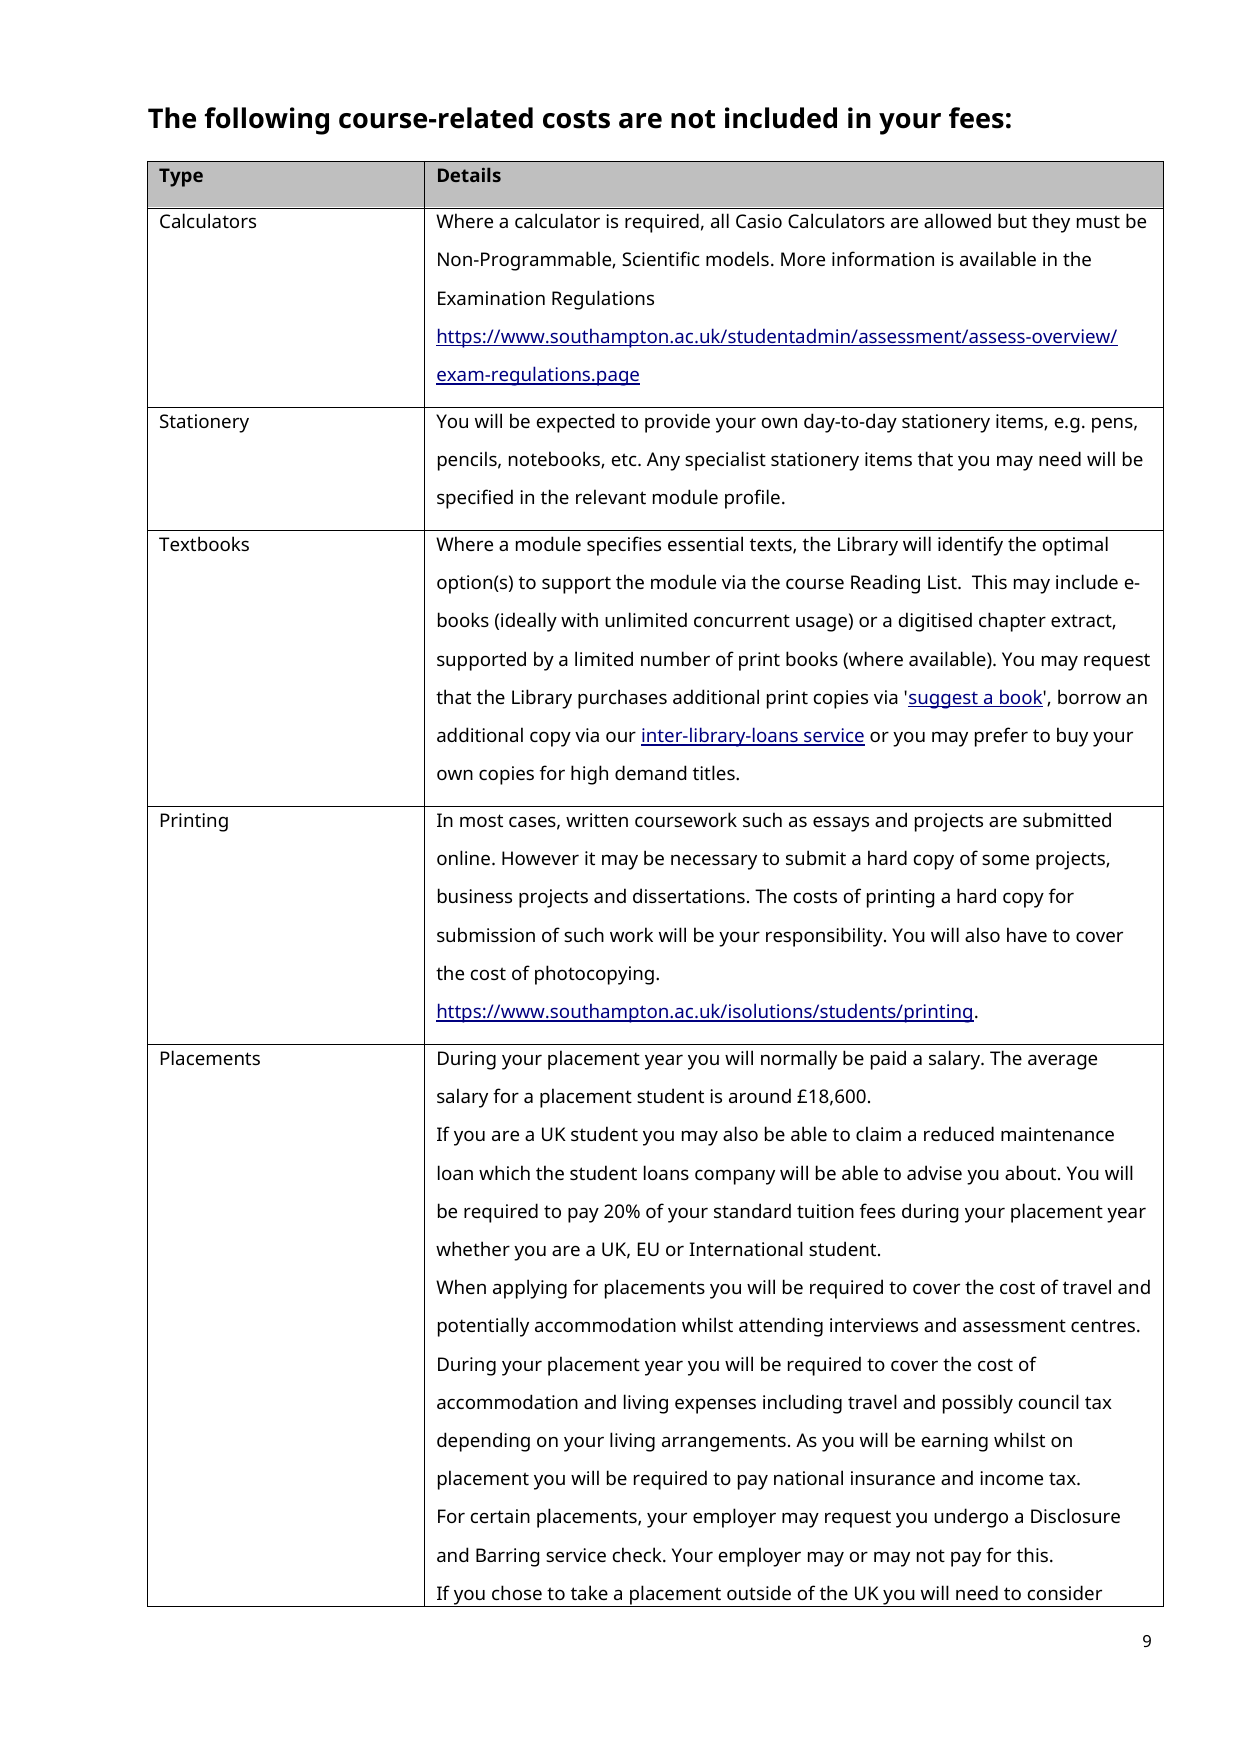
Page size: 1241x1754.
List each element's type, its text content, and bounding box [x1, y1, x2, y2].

table_cell Stationery [148, 408, 424, 530]
table_cell In most cases, written coursework such as essays and projects are submitted online. However it may be necessary to submit a hard copy of some projects, business projects and dissertations. The costs of printing a hard copy for submission of such work will be your responsibility. You will also have to cover the cost of photocopying. https://www.southampton.ac.uk/isolutions/students/printing. [425, 807, 1163, 1044]
table_cell During your placement year you will normally be paid a salary. The average salary for a placement student is around £18,600. If you are a UK student you may also be able to claim a reduced maintenance loan which the student loans company will be able to advise you about. You will be required to pay 20% of your standard tuition fees during your placement year whether you are a UK, EU or International student. When applying for placements you will be required to cover the cost of travel and potentially accommodation whilst attending interviews and assessment centres. During your placement year you will be required to cover the cost of accommodation and living expenses including travel and possibly council tax depending on your living arrangements. As you will be earning whilst on placement you will be required to pay national insurance and income tax. For certain placements, your employer may request you undergo a Disclosure and Barring service check. Your employer may or may not pay for this. If you chose to take a placement outside of the UK you will need to consider [425, 1045, 1163, 1606]
subtitle The following course-related costs are not included in your fees: [148, 99, 1152, 136]
table_cell Textbooks [148, 531, 424, 806]
table_header Details [425, 162, 1163, 207]
table_cell You will be expected to provide your own day-to-day stationery items, e.g. pens, pencils, notebooks, etc. Any specialist stationery items that you may need will be specified in the relevant module profile. [425, 408, 1163, 530]
table_cell Printing [148, 807, 424, 1044]
table_cell Where a module specifies essential texts, the Library will identify the optimal option(s) to support the module via the course Reading List. This may include e-books (ideally with unlimited concurrent usage) or a digitised chapter extract, supported by a limited number of print books (where available). You may request that the Library purchases additional print copies via 'suggest a book', borrow an additional copy via our inter-library-loans service or you may prefer to buy your own copies for high demand titles. [425, 531, 1163, 806]
table_cell Placements [148, 1045, 424, 1606]
table_cell Where a calculator is required, all Casio Calculators are allowed but they must be Non-Programmable, Scientific models. More information is available in the Examination Regulations https://www.southampton.ac.uk/studentadmin/assessment/assess-overview/exam-regulations.page [425, 209, 1163, 407]
table_cell Calculators [148, 209, 424, 407]
table_header Type [148, 162, 424, 207]
